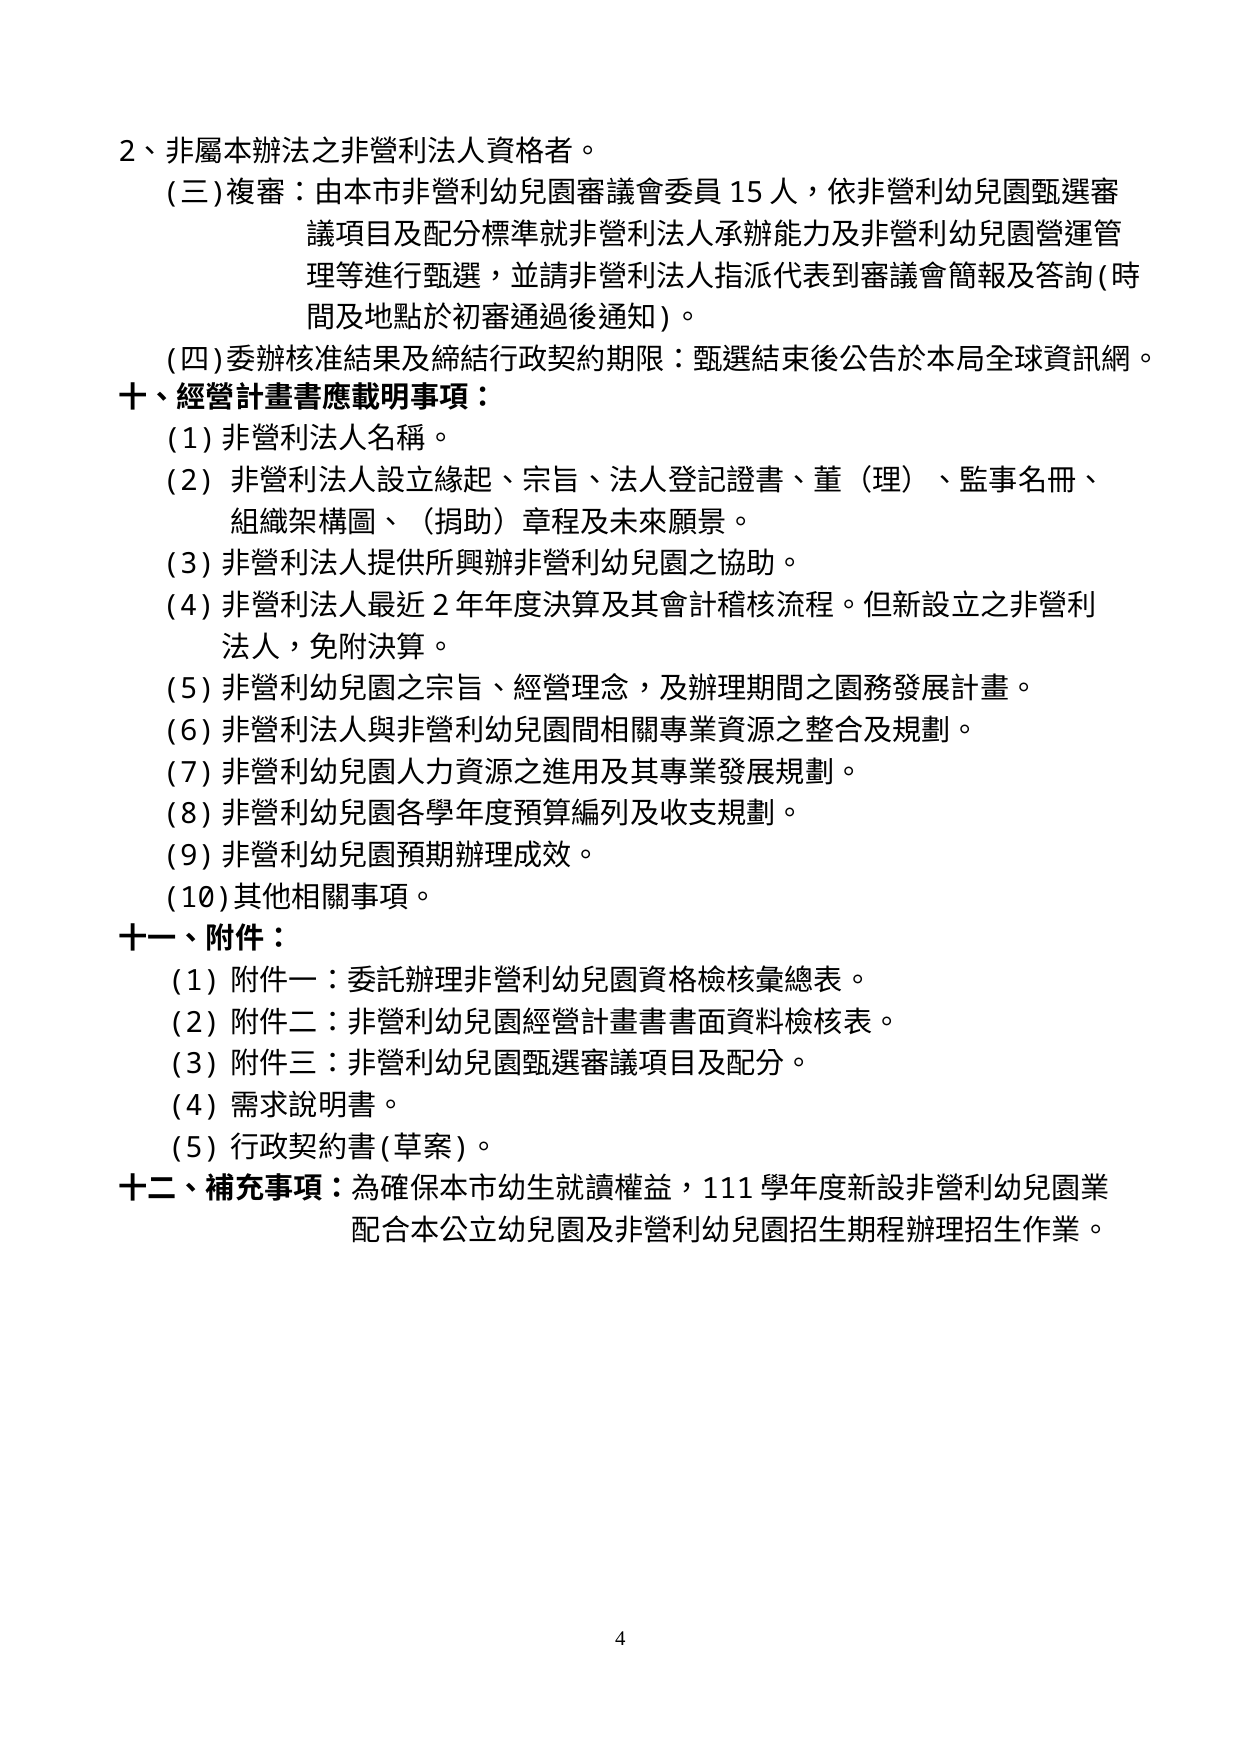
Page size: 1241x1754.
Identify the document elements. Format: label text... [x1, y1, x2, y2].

list 非營利幼兒園之宗旨、經營理念，及辦理期間之園務發展計畫。 [162, 665, 1122, 707]
list 其他相關事項。 [162, 874, 1122, 915]
list 行政契約書(草案)。 [168, 1124, 1122, 1165]
list 非營利法人與非營利幼兒園間相關專業資源之整合及規劃。 [162, 707, 1122, 749]
list 附件二：非營利幼兒園經營計畫書書面資料檢核表。 [168, 999, 1122, 1040]
text 十二、補充事項：為確保本市幼生就讀權益，111學年度新設非營利幼兒園業配合本公立幼兒園及非營利幼兒園招生期程辦理招生作業。 [118, 1165, 1122, 1249]
text (三)複審：由本市非營利幼兒園審議會委員15人，依非營利幼兒園甄選審議項目及配分標準就非營利法人承辦能力及非營利幼兒園營運管理等進行甄選，並請非營利法人指派代表到審議會簡報及答詢(時間及地點於初審通過後通知)。 [162, 169, 1143, 336]
list 非營利幼兒園各學年度預算編列及收支規劃。 [162, 790, 1122, 832]
list 附件三：非營利幼兒園甄選審議項目及配分。 [168, 1040, 1122, 1082]
list 非營利法人設立緣起、宗旨、法人登記證書、董（理）、監事名冊、組織架構圖、（捐助）章程及未來願景。 [162, 457, 1122, 540]
list 非營利法人提供所興辦非營利幼兒園之協助。 [162, 540, 1122, 582]
list 非屬本辦法之非營利法人資格者。 [118, 128, 1143, 169]
text 十、經營計畫書應載明事項： [118, 378, 1122, 415]
text (四)委辦核准結果及締結行政契約期限：甄選結束後公告於本局全球資訊網。 [162, 336, 1143, 378]
list 非營利幼兒園人力資源之進用及其專業發展規劃。 [162, 749, 1122, 790]
list 附件一：委託辦理非營利幼兒園資格檢核彙總表。 [168, 957, 1122, 999]
list 需求說明書。 [168, 1082, 1122, 1124]
text 十一、附件： [118, 915, 1122, 957]
list 非營利法人名稱。 [163, 415, 1122, 457]
list 非營利法人最近2年年度決算及其會計稽核流程。但新設立之非營利法人，免附決算。 [162, 582, 1122, 665]
list 非營利幼兒園預期辦理成效。 [162, 832, 1122, 874]
